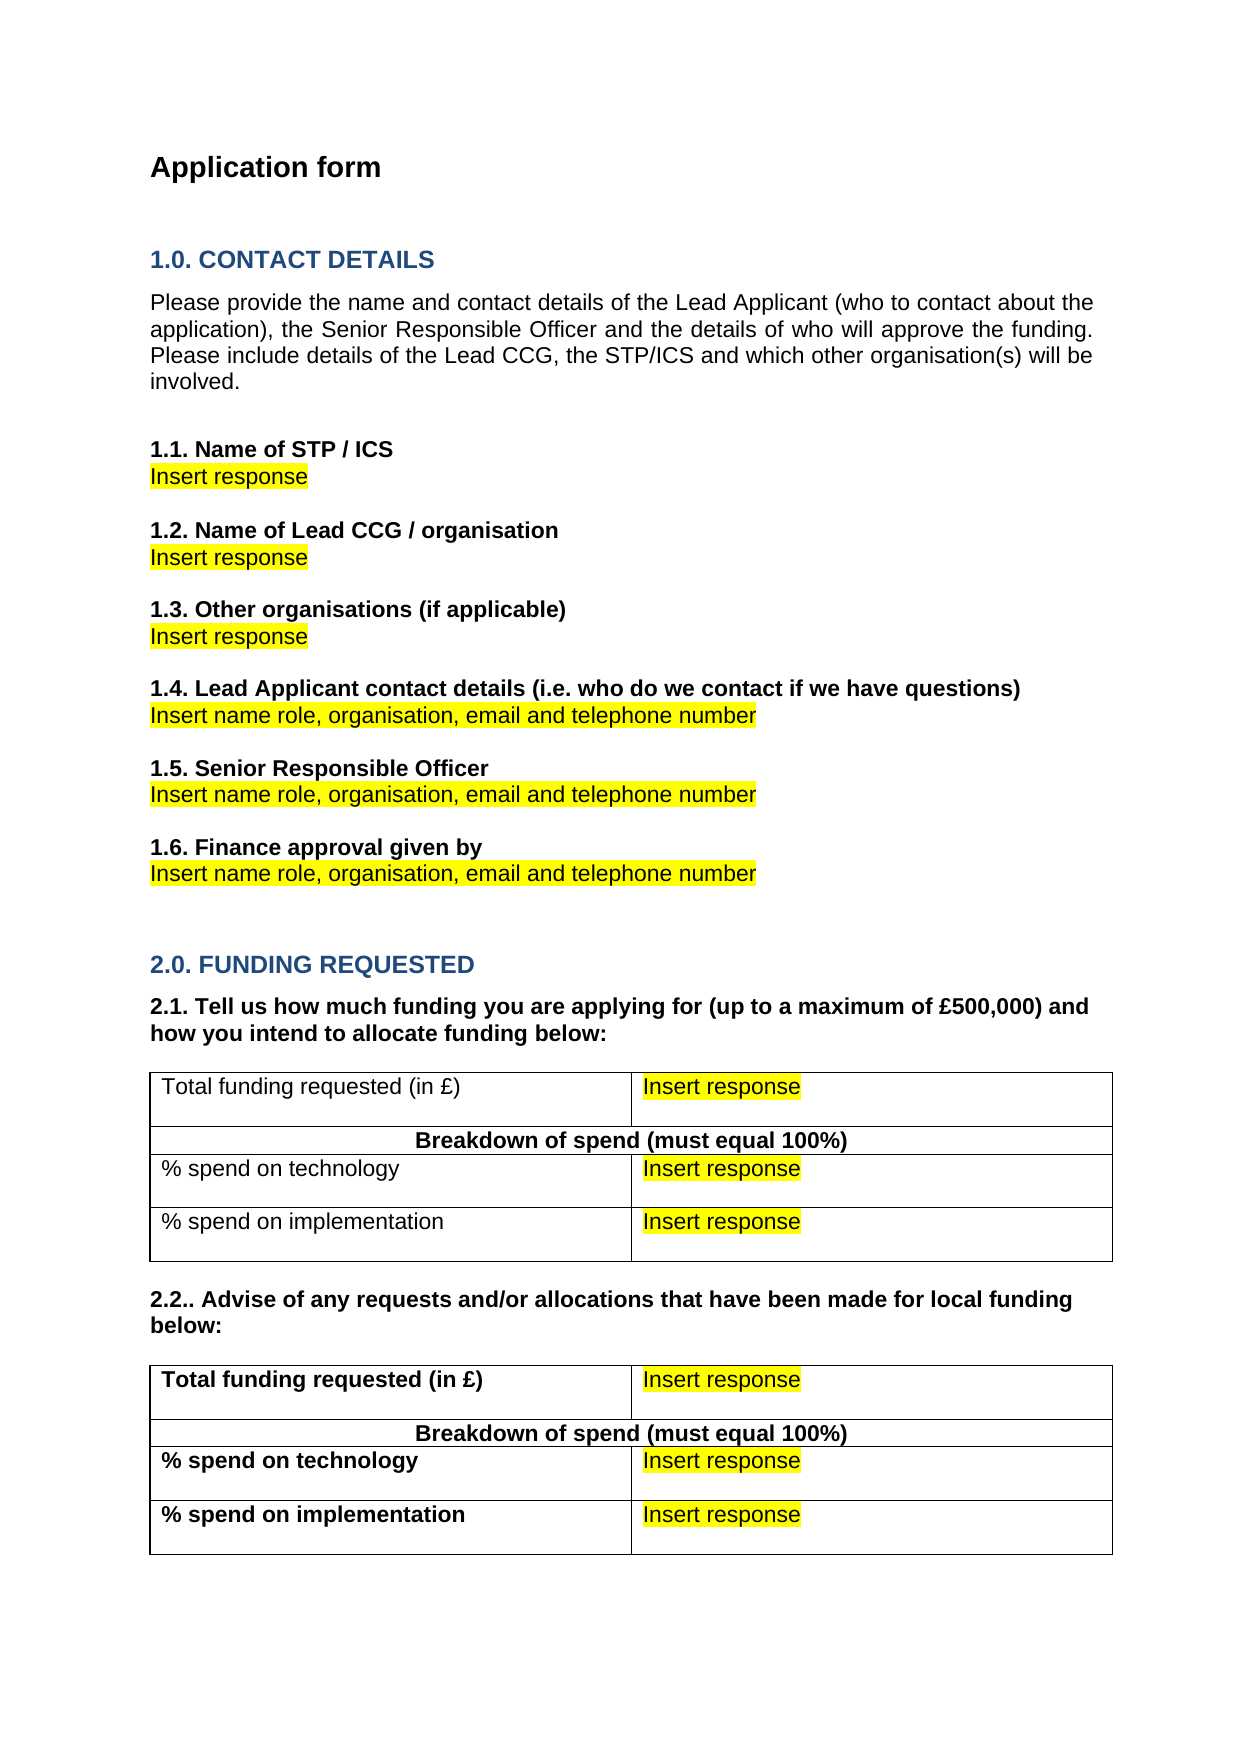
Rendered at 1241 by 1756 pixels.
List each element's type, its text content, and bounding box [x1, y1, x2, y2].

table_cell % spend on implementation [151, 1501, 631, 1554]
subtitle Insert name role, organisation, email and telephone number [150, 781, 1090, 807]
text Insert response [150, 463, 1094, 489]
table_cell Insert response [632, 1501, 1112, 1554]
table_cell Insert response [632, 1208, 1112, 1261]
table_cell % spend on technology [151, 1447, 631, 1500]
text Please provide the name and contact details of the Lead Applicant (who to contact about the application), the Senior Responsible Officer and the details of who will approve the funding. Please include details of the Lead CCG, the STP/ICS and which other organisation(s) will be involved. [150, 289, 1094, 394]
text 1.3. Other organisations (if applicable) [150, 596, 1090, 623]
text 2.1. Tell us how much funding you are applying for (up to a maximum of £500,000) and how you intend to allocate funding below: [150, 993, 1090, 1046]
table_header Insert response [632, 1073, 1112, 1126]
table_cell Breakdown of spend (must equal 100%) [151, 1420, 1112, 1446]
text 1.1. Name of STP / ICS [150, 436, 1094, 462]
subtitle Insert name role, organisation, email and telephone number [150, 860, 1090, 886]
text 1.5. Senior Responsible Officer [150, 754, 1090, 781]
table_cell % spend on implementation [151, 1208, 631, 1261]
text Insert name role, organisation, email and telephone number [150, 702, 1090, 728]
table_header Total funding requested (in £) [151, 1366, 631, 1419]
table_header Insert response [632, 1366, 1112, 1419]
text 1.2. Name of Lead CCG / organisation Insert response [150, 517, 1094, 570]
table_cell Insert response [632, 1155, 1112, 1207]
table_cell % spend on technology [151, 1155, 631, 1207]
text 2.2.. Advise of any requests and/or allocations that have been made for local funding below: [150, 1286, 1090, 1339]
text 1.6. Finance approval given by [150, 834, 1090, 860]
subtitle 2.0. FUNDING REQUESTED [150, 950, 1090, 979]
table_cell Breakdown of spend (must equal 100%) [151, 1127, 1112, 1153]
text 1.4. Lead Applicant contact details (i.e. who do we contact if we have questions) [150, 675, 1090, 702]
table_header Total funding requested (in £) [151, 1073, 631, 1126]
table_cell Insert response [632, 1447, 1112, 1500]
text Insert response [150, 623, 1090, 649]
text 1.0. CONTACT DETAILS [150, 245, 1094, 274]
subtitle Application form [150, 150, 1090, 184]
